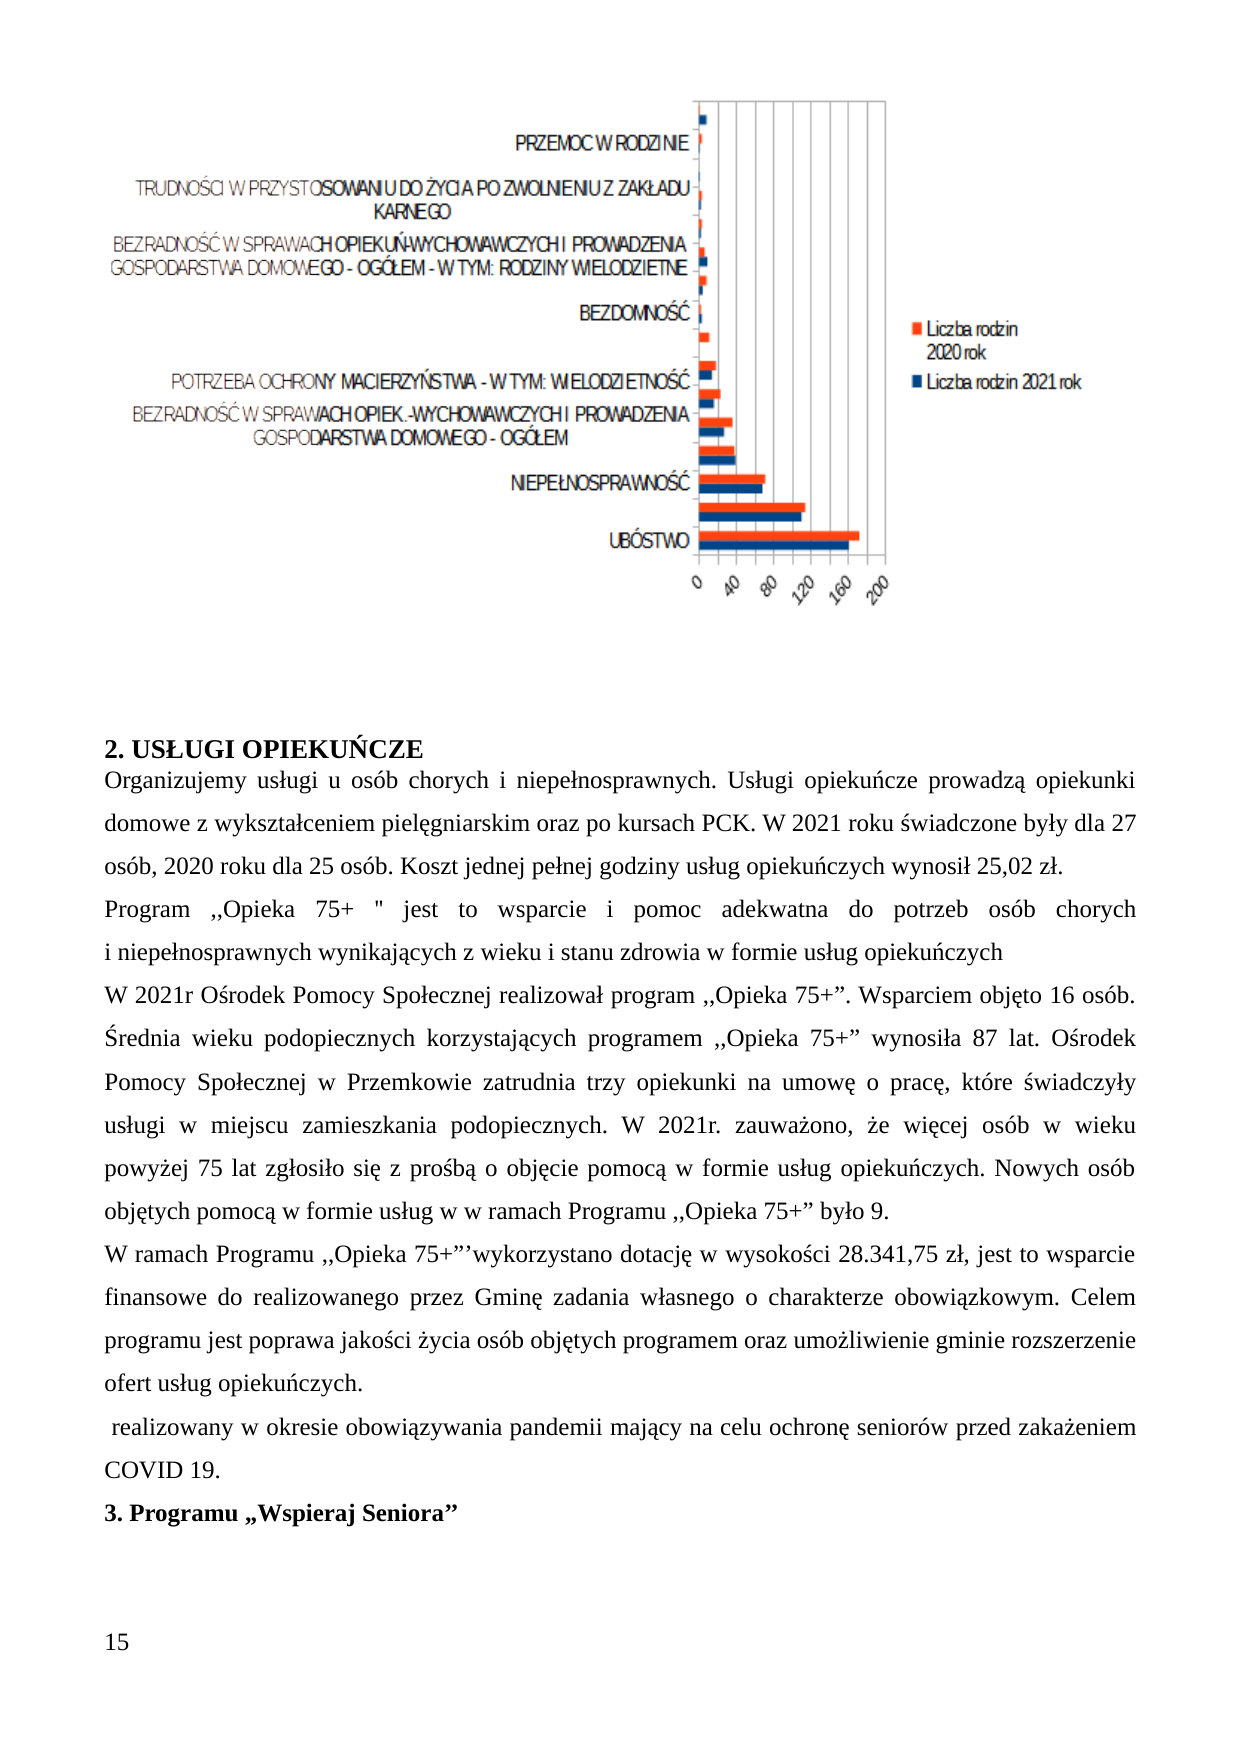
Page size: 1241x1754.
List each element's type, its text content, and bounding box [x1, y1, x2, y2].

text 3. Programu „Wspieraj Seniora’’ [104, 1498, 1137, 1527]
text Organizujemy usługi u osób chorych i niepełnosprawnych. Usługi opiekuńcze prowadzą opiekunki domowe z wykształceniem pielęgniarskim oraz po kursach PCK. W 2021 roku świadczone były dla 27 osób, 2020 roku dla 25 osób. Koszt jednej pełnej godziny usług opiekuńczych wynosił 25,02 zł. [104, 765, 1137, 880]
text 2. USŁUGI OPIEKUŃCZE [104, 733, 1137, 765]
text realizowany w okresie obowiązywania pandemii mający na celu ochronę seniorów przed zakażeniem COVID 19. [104, 1412, 1137, 1483]
picture [111, 90, 1095, 620]
text Program ,,Opieka 75+ '' jest to wsparcie i pomoc adekwatna do potrzeb osób chorych i niepełnosprawnych wynikających z wieku i stanu zdrowia w formie usług opiekuńczych [104, 894, 1137, 966]
text W ramach Programu ,,Opieka 75+”’wykorzystano dotację w wysokości 28.341,75 zł, jest to wsparcie finansowe do realizowanego przez Gminę zadania własnego o charakterze obowiązkowym. Celem programu jest poprawa jakości życia osób objętych programem oraz umożliwienie gminie rozszerzenie ofert usług opiekuńczych. [104, 1239, 1137, 1397]
text W 2021r Ośrodek Pomocy Społecznej realizował program ,,Opieka 75+”. Wsparciem objęto 16 osób. Średnia wieku podopiecznych korzystających programem ,,Opieka 75+” wynosiła 87 lat. Ośrodek Pomocy Społecznej w Przemkowie zatrudnia trzy opiekunki na umowę o pracę, które świadczyły usługi w miejscu zamieszkania podopiecznych. W 2021r. zauważono, że więcej osób w wieku powyżej 75 lat zgłosiło się z prośbą o objęcie pomocą w formie usług opiekuńczych. Nowych osób objętych pomocą w formie usług w w ramach Programu ,,Opieka 75+” było 9. [104, 980, 1137, 1225]
